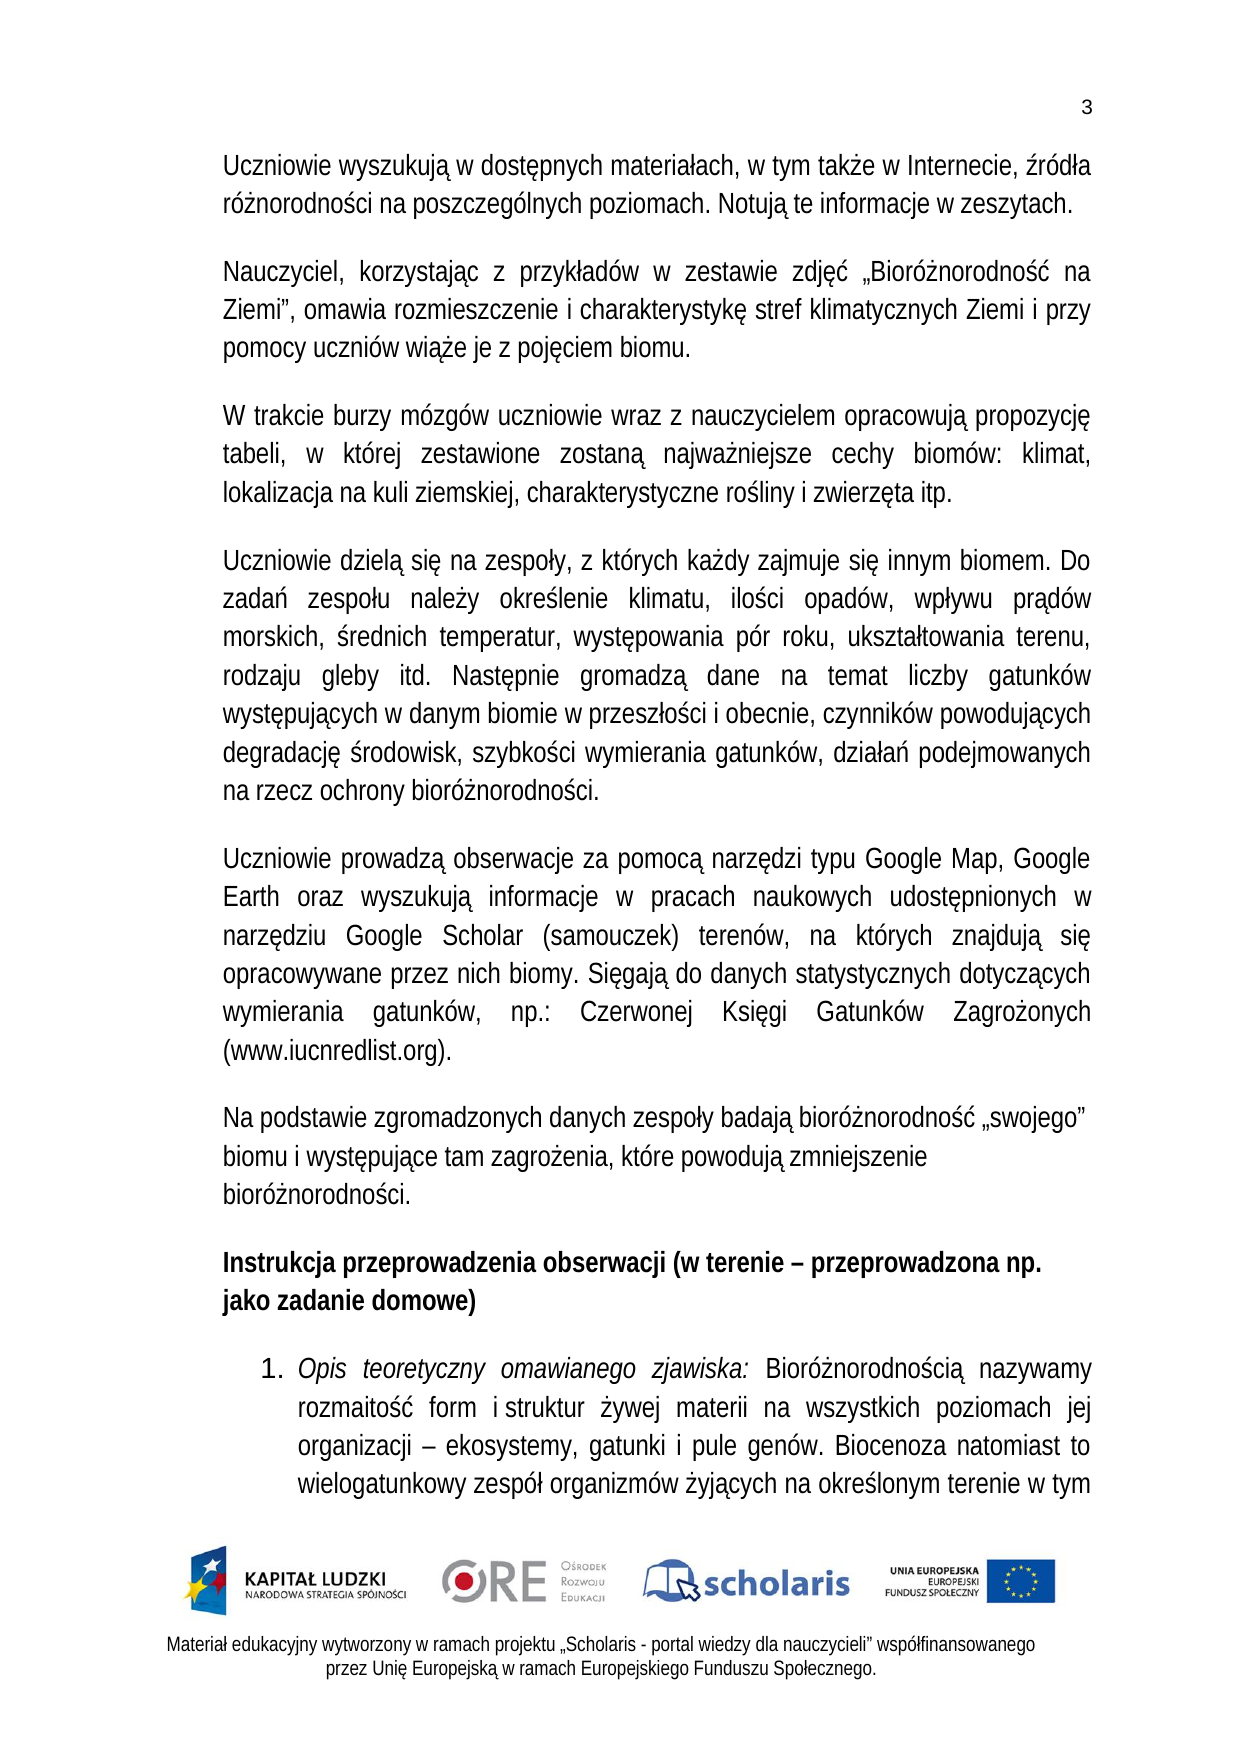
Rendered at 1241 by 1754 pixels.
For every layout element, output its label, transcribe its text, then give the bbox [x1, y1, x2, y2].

text Uczniowie prowadzą obserwacje za pomocą narzędzi typu Google Map, Google Earth oraz wyszukują informacje w pracach naukowych udostępnionych w narzędziu Google Scholar (samouczek) terenów, na których znajdują się opracowywane przez nich biomy. Sięgają do danych statystycznych dotyczących wymierania gatunków, np.: Czerwonej Księgi Gatunków Zagrożonych (www.iucnredlist.org). [223, 841, 1093, 1066]
picture [150, 1526, 1092, 1630]
text Instrukcja przeprowadzenia obserwacji (w terenie – przeprowadzona np. jako zadanie domowe) [223, 1245, 1093, 1317]
text Uczniowie wyszukują w dostępnych materiałach, w tym także w Internecie, źródła różnorodności na poszczególnych poziomach. Notują te informacje w zeszytach. [223, 148, 1093, 219]
list Opis teoretyczny omawianego zjawiska: Bioróżnorodnością nazywamy rozmaitość form i struktur żywej materii na wszystkich poziomach jej organizacji – ekosystemy, gatunki i pule genów. Biocenoza natomiast to wielogatunkowy zespół organizmów żyjących na określonym terenie w tym [260, 1351, 1093, 1500]
text Uczniowie dzielą się na zespoły, z których każdy zajmuje się innym biomem. Do zadań zespołu należy określenie klimatu, ilości opadów, wpływu prądów morskich, średnich temperatur, występowania pór roku, ukształtowania terenu, rodzaju gleby itd. Następnie gromadzą dane na temat liczby gatunków występujących w danym biomie w przeszłości i obecnie, czynników powodujących degradację środowisk, szybkości wymierania gatunków, działań podejmowanych na rzecz ochrony bioróżnorodności. [223, 543, 1093, 807]
text W trakcie burzy mózgów uczniowie wraz z nauczycielem opracowują propozycję tabeli, w której zestawione zostaną najważniejsze cechy biomów: klimat, lokalizacja na kuli ziemskiej, charakterystyczne rośliny i zwierzęta itp. [223, 398, 1093, 508]
text Na podstawie zgromadzonych danych zespoły badają bioróżnorodność „swojego” biomu i występujące tam zagrożenia, które powodują zmniejszenie bioróżnorodności. [223, 1101, 1093, 1211]
text Nauczyciel, korzystając z przykładów w zestawie zdjęć „Bioróżnorodność na Ziemi”, omawia rozmieszczenie i charakterystykę stref klimatycznych Ziemi i przy pomocy uczniów wiąże je z pojęciem biomu. [223, 254, 1093, 364]
